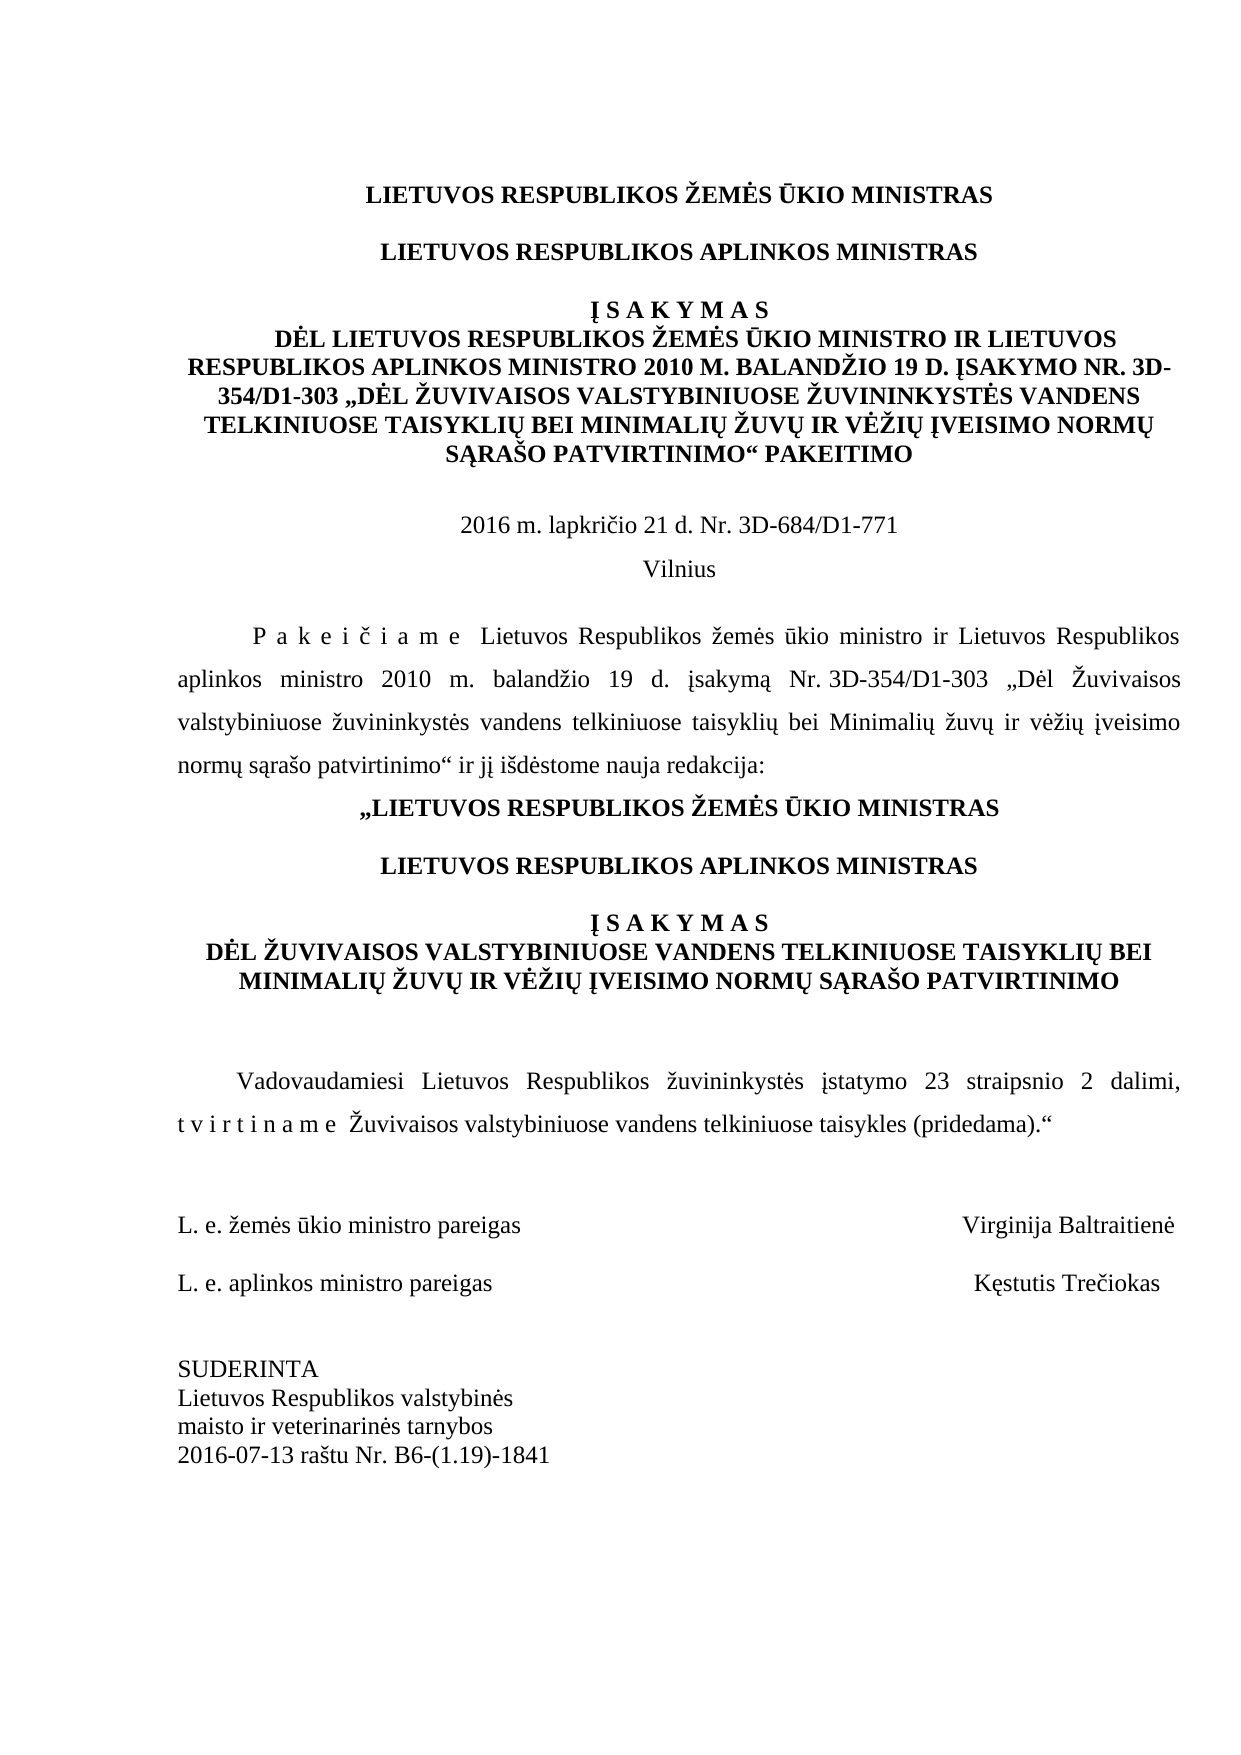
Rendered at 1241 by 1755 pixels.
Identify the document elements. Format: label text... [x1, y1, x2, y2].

text 2016 m. lapkričio 21 d. Nr. 3D-684/D1-771 [177, 511, 1181, 539]
text LIETUVOS RESPUBLIKOS APLINKOS MINISTRAS [177, 237, 1181, 266]
text L. e. aplinkos ministro pareigas Kęstutis Trečiokas [177, 1268, 1181, 1296]
text P a k e i č i a m e Lietuvos Respublikos žemės ūkio ministro ir Lietuvos Respublikos aplinkos ministro 2010 m. balandžio 19 d. įsakymą Nr. 3D-354/D1-303 „Dėl Žuvivaisos valstybiniuose žuvininkystės vandens telkiniuose taisyklių bei Minimalių žuvų ir vėžių įveisimo normų sąrašo patvirtinimo“ ir jį išdėstome nauja redakcija: [177, 621, 1181, 779]
text Į S A K Y M A S [177, 908, 1181, 937]
text ĮSAKYMAS [177, 295, 1181, 324]
text L. e. žemės ūkio ministro pareigas Virginija Baltraitienė [177, 1210, 1181, 1239]
text Vadovaudamiesi Lietuvos Respublikos žuvininkystės įstatymo 23 straipsnio 2 dalimi, tvirtiname Žuvivaisos valstybiniuose vandens telkiniuose taisykles (pridedama).“ [177, 1066, 1181, 1138]
text „LIETUVOS RESPUBLIKOS ŽEMĖS ŪKIO MINISTRas [177, 793, 1181, 822]
text maisto ir veterinarinės tarnybos [177, 1411, 1181, 1440]
text Vilnius [177, 554, 1181, 582]
text LIETUVOS RESPUBLIKOS APLINKOS MINISTRAS [177, 851, 1181, 879]
text LIETUVOS RESPUBLIKOS ŽEMĖS ŪKIO MINISTRAS [177, 180, 1181, 209]
text SUDERINTA [177, 1354, 1181, 1383]
text Lietuvos Respublikos valstybinės [177, 1383, 1181, 1411]
text 2016-07-13 raštu Nr. B6-(1.19)-1841 [177, 1440, 1181, 1469]
text DĖL ŽUVIVAISOS VALSTYBINIUOSE VANDENS TELKINIUOSE TAISYKLIŲ BEI MINIMALIŲ ŽUVŲ IR VĖŽIŲ ĮVEISIMO NORMŲ SĄRAŠO PATVIRTINIMO [177, 937, 1181, 994]
text Dėl LIETUVOS RESPUBLIKOS žemės ūkio ministro ir LIETUVOS RESPUBLIKOS aplinkos ministro 2010 m. balandžio 19 d. įsakymo Nr. 3D-354/D1-303 „Dėl žuvivaisos valstybiniuose žuvininkystės vandens telkiniuose taisyklių bei minimalių žuvų ir vėžių įveisimo normų sąrašo patvirtinimo“ pakeitimo [177, 324, 1181, 467]
